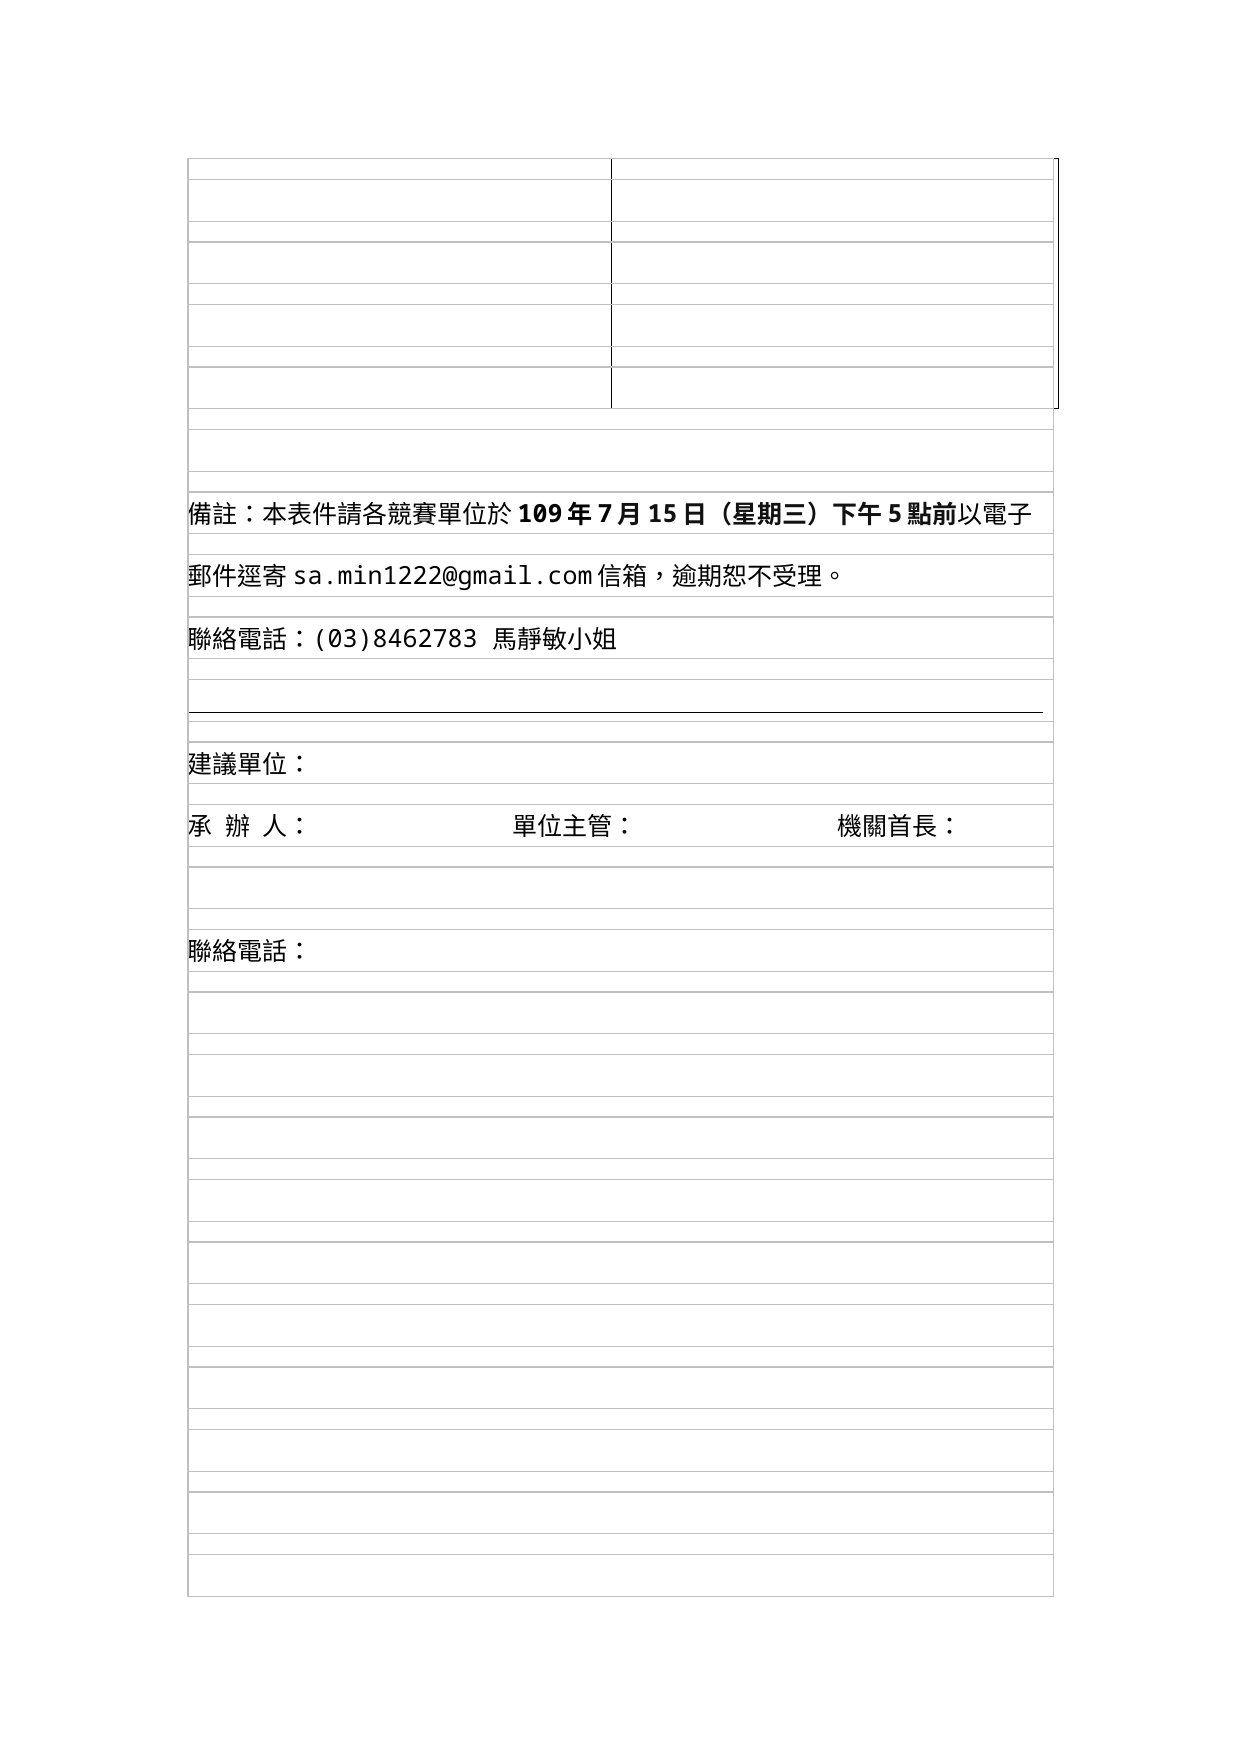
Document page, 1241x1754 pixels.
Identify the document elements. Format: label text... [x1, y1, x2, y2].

table_cell [189, 368, 611, 408]
table_cell [189, 180, 611, 221]
table_cell [1054, 159, 1058, 408]
table_cell [612, 180, 1053, 221]
table_cell [612, 305, 1053, 346]
text [189, 597, 1053, 616]
table_cell [612, 159, 1053, 179]
table_cell [189, 284, 611, 304]
table_cell [612, 347, 1053, 366]
text [189, 472, 1053, 491]
table_cell [189, 305, 611, 346]
table_cell [612, 284, 1053, 304]
text 郵件逕寄sa.min1222@gmail.com信箱，逾期恕不受理。 [189, 555, 1053, 596]
text 建議單位： [189, 743, 1053, 783]
text [189, 784, 1053, 804]
text 承 辦 人： 單位主管： 機關首長： [189, 805, 1053, 846]
text [189, 534, 1053, 554]
text [189, 722, 1053, 741]
table_cell [189, 347, 611, 366]
text 聯絡電話：(03)8462783 馬靜敏小姐 [189, 618, 1053, 658]
table_cell [189, 159, 611, 179]
text 備註：本表件請各競賽單位於109年7月15日（星期三）下午5點前以電子 [189, 493, 1053, 533]
table_cell [189, 222, 611, 241]
table_cell [612, 368, 1053, 408]
table_cell [612, 243, 1053, 283]
text [189, 909, 1053, 929]
text 聯絡電話： [189, 930, 1053, 971]
table_cell [612, 222, 1053, 241]
table_cell [189, 243, 611, 283]
